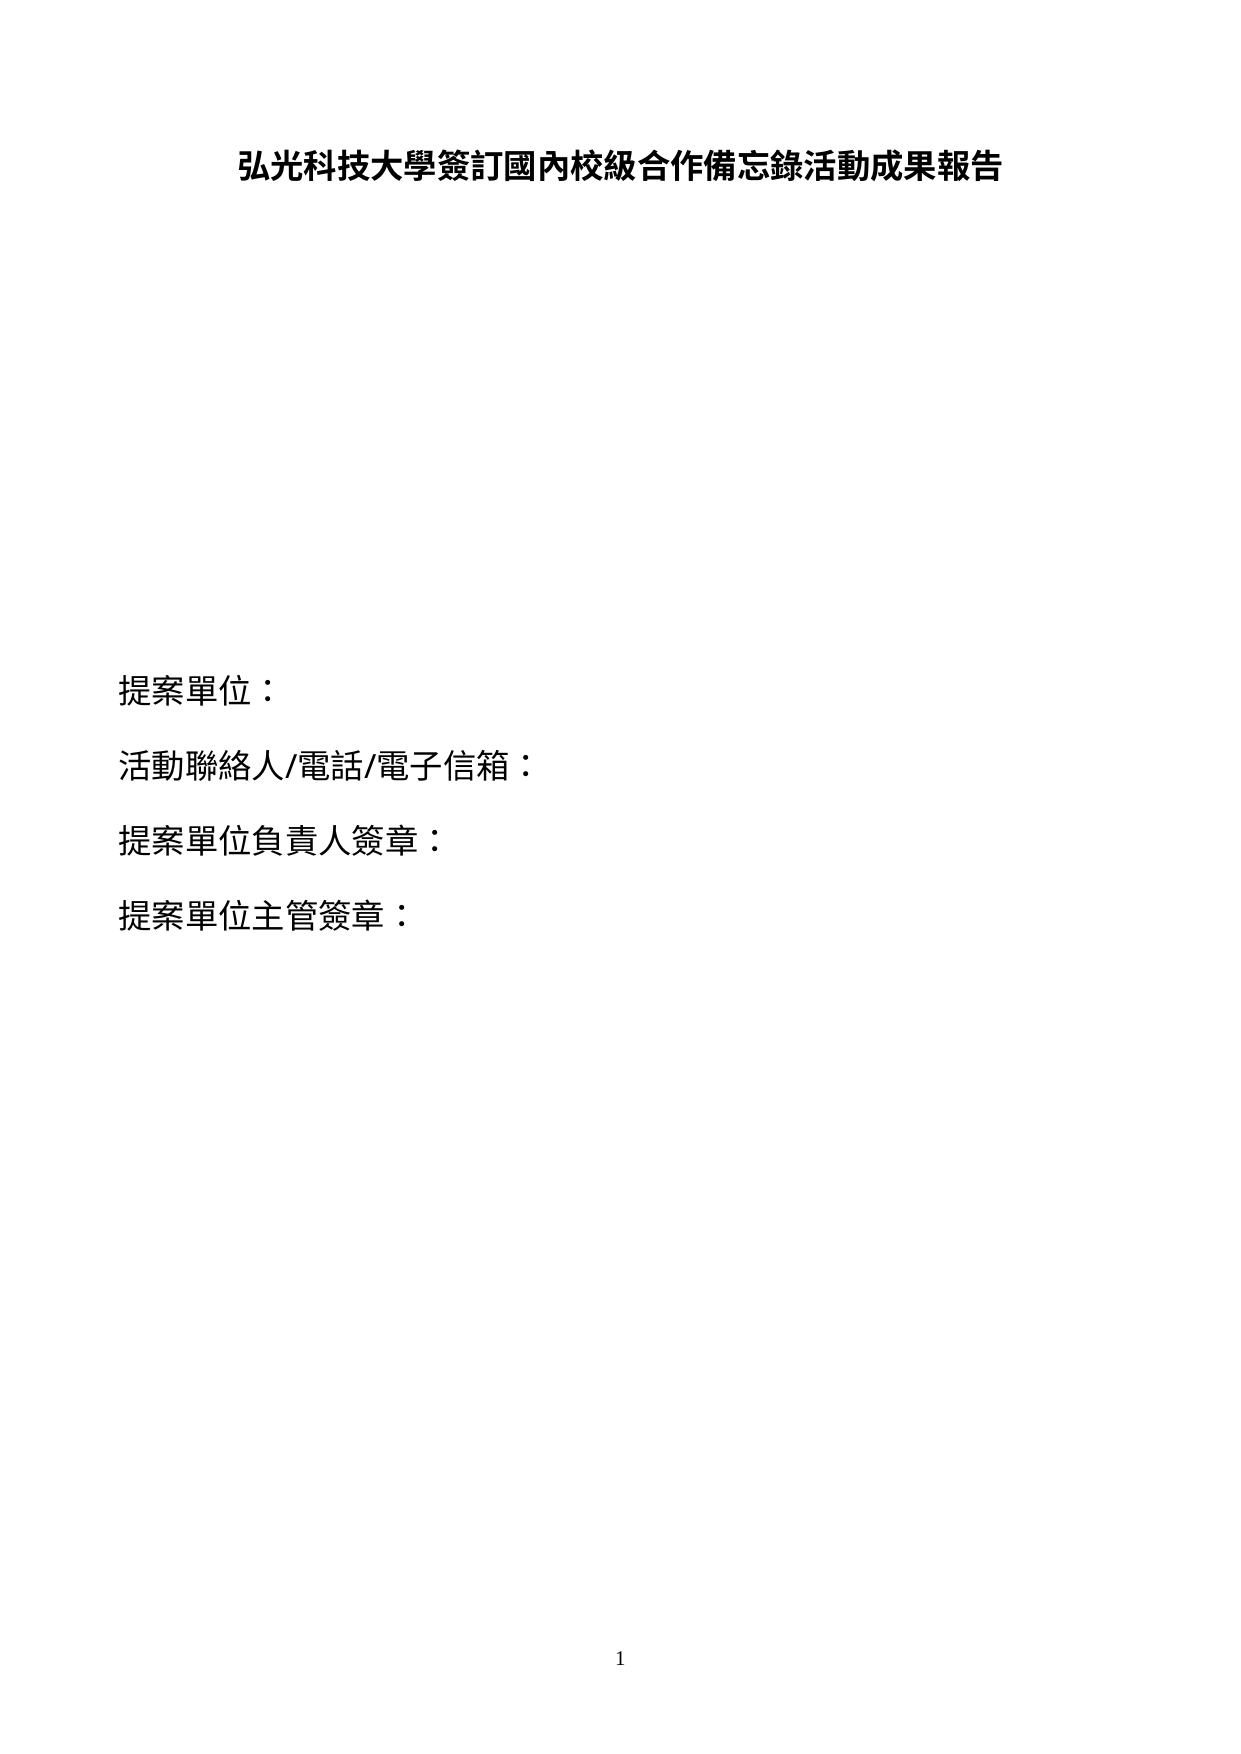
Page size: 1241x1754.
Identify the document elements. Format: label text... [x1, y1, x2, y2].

text 提案單位主管簽章： [118, 877, 1122, 952]
text 活動聯絡人/電話/電子信箱： [118, 727, 1122, 802]
text 弘光科技大學簽訂國內校級合作備忘錄活動成果報告 [118, 127, 1122, 202]
text 提案單位： [118, 652, 1122, 727]
text 提案單位負責人簽章： [118, 802, 1122, 877]
